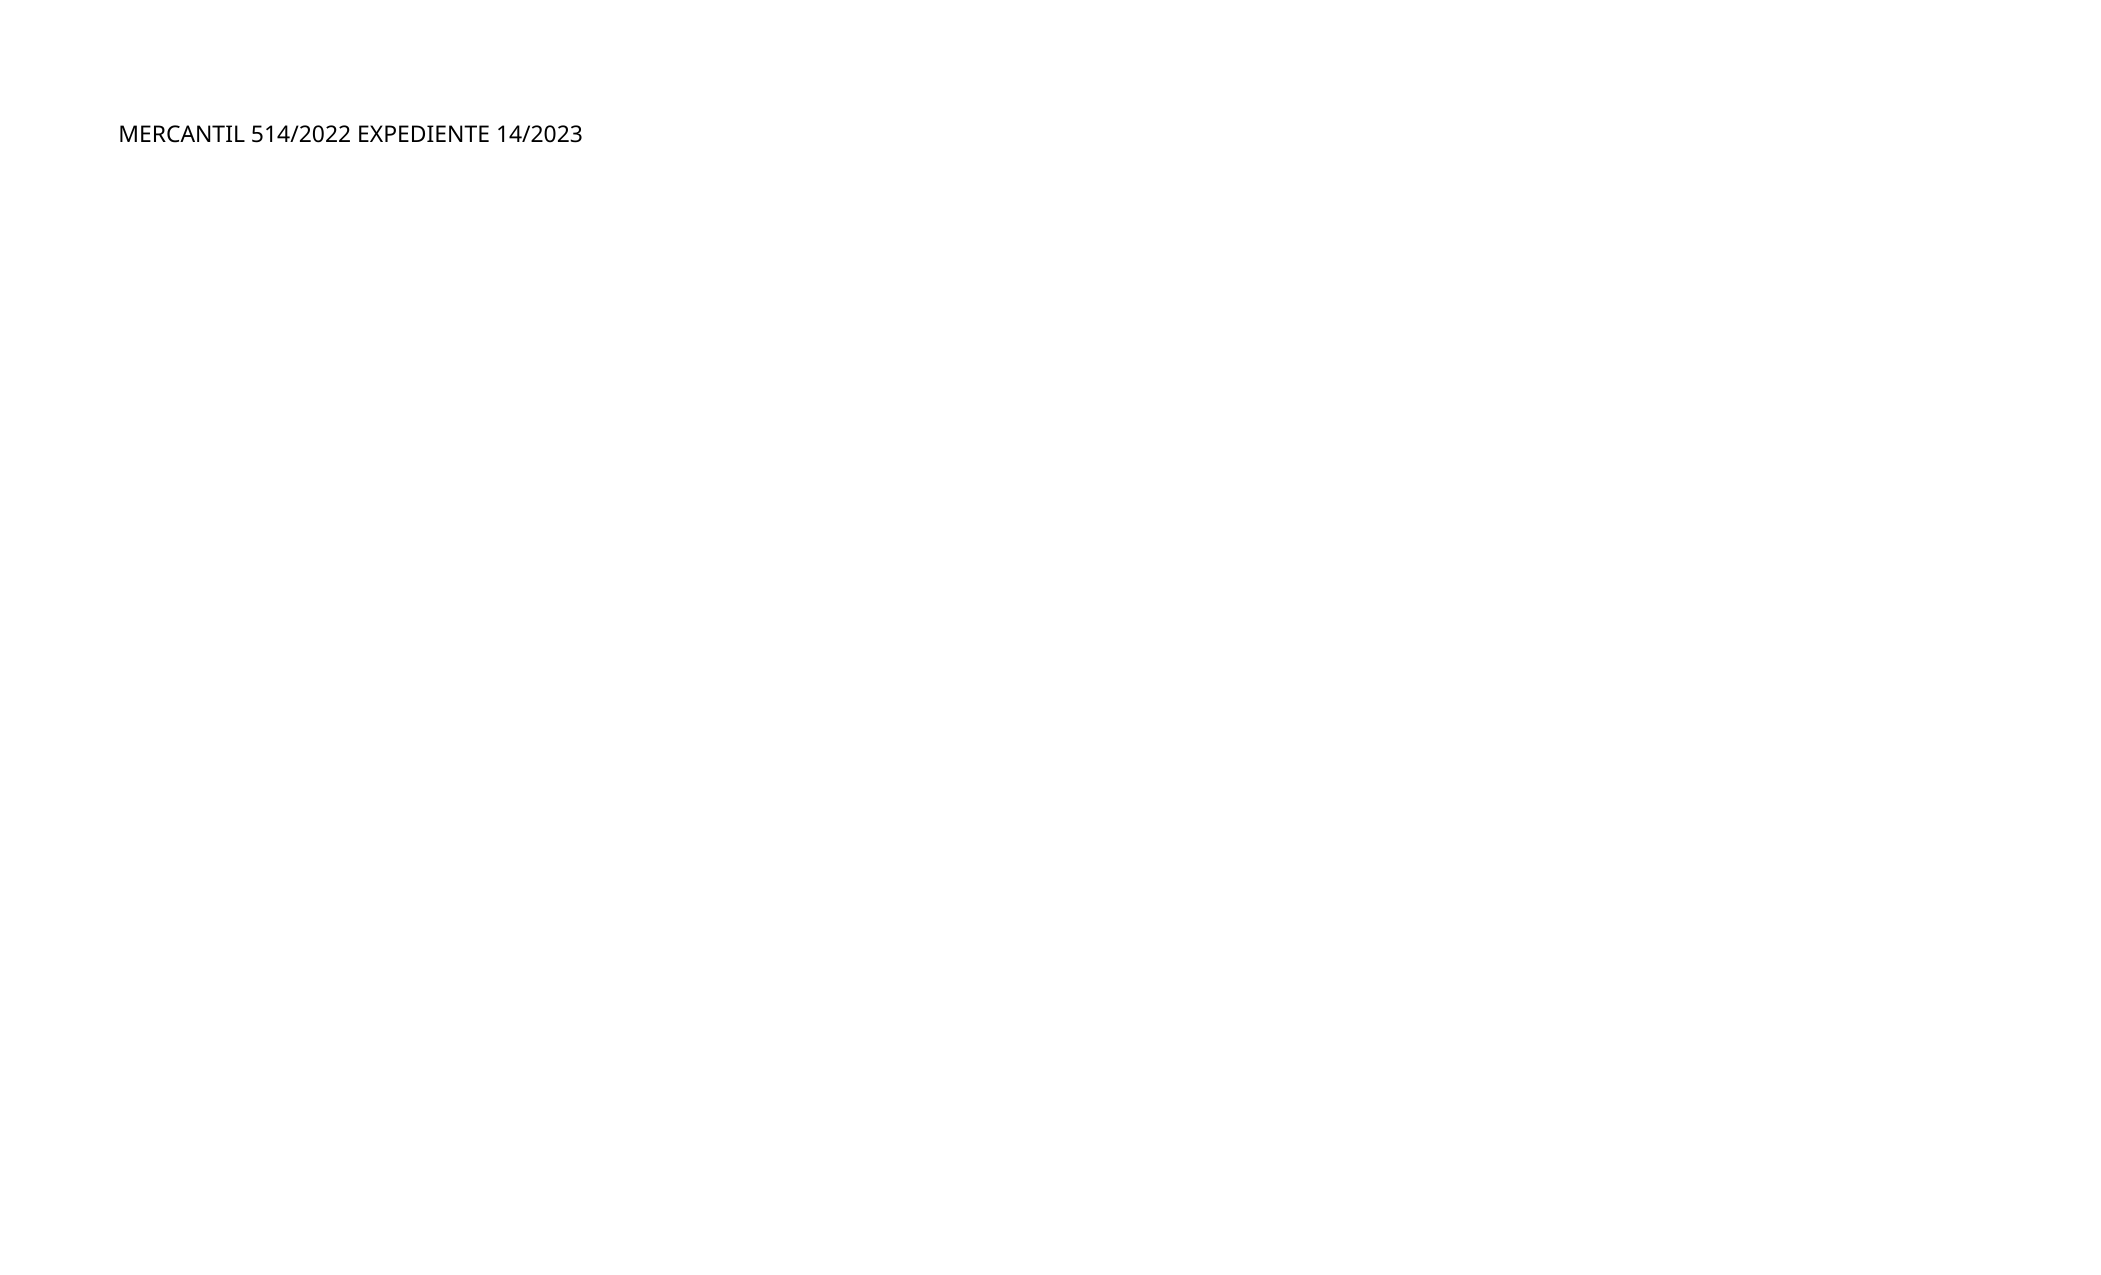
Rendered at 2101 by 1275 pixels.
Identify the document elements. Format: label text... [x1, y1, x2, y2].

text MERCANTIL 514/2022 EXPEDIENTE 14/2023 [118, 118, 1982, 149]
